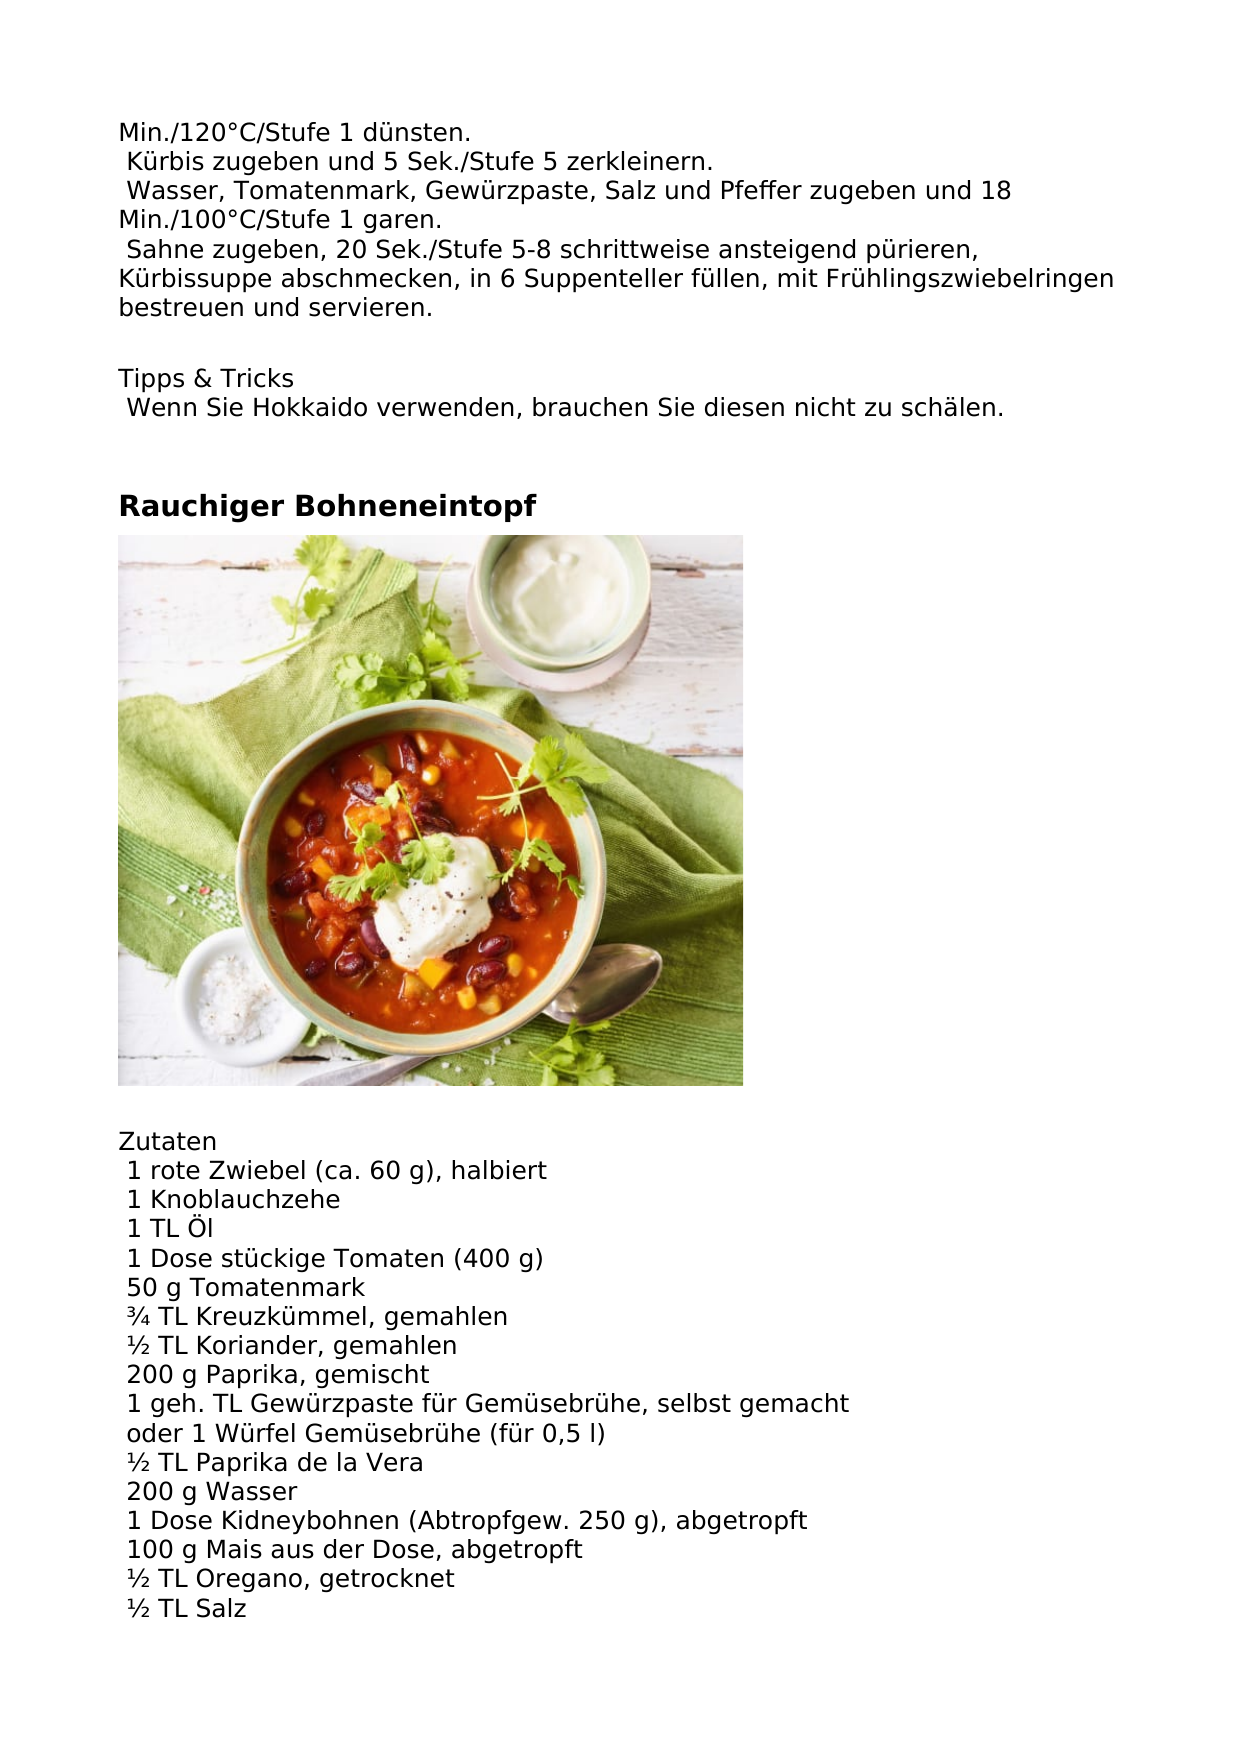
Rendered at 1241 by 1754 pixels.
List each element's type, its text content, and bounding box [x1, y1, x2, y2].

text Min./120°C/Stufe 1 dünsten. Kürbis zugeben und 5 Sek./Stufe 5 zerkleinern. Wasser, Tomatenmark, Gewürzpaste, Salz und Pfeffer zugeben und 18 Min./100°C/Stufe 1 garen. Sahne zugeben, 20 Sek./Stufe 5-8 schrittweise ansteigend pürieren, Kürbissuppe abschmecken, in 6 Suppenteller füllen, mit Frühlingszwiebelringen bestreuen und servieren. [118, 118, 1122, 351]
text Zutaten 1 rote Zwiebel (ca. 60 g), halbiert 1 Knoblauchzehe 1 TL Öl 1 Dose stückige Tomaten (400 g) 50 g Tomatenmark ¾ TL Kreuzkümmel, gemahlen ½ TL Koriander, gemahlen 200 g Paprika, gemischt 1 geh. TL Gewürzpaste für Gemüsebrühe, selbst gemacht oder 1 Würfel Gemüsebrühe (für 0,5 l) ½ TL Paprika de la Vera 200 g Wasser 1 Dose Kidneybohnen (Abtropfgew. 250 g), abgetropft 100 g Mais aus der Dose, abgetropft ½ TL Oregano, getrocknet ½ TL Salz [118, 1127, 1122, 1623]
text Tipps & Tricks Wenn Sie Hokkaido verwenden, brauchen Sie diesen nicht zu schälen. [118, 364, 1122, 451]
picture [118, 535, 744, 1086]
subtitle Rauchiger Bohneneintopf [118, 489, 1122, 523]
